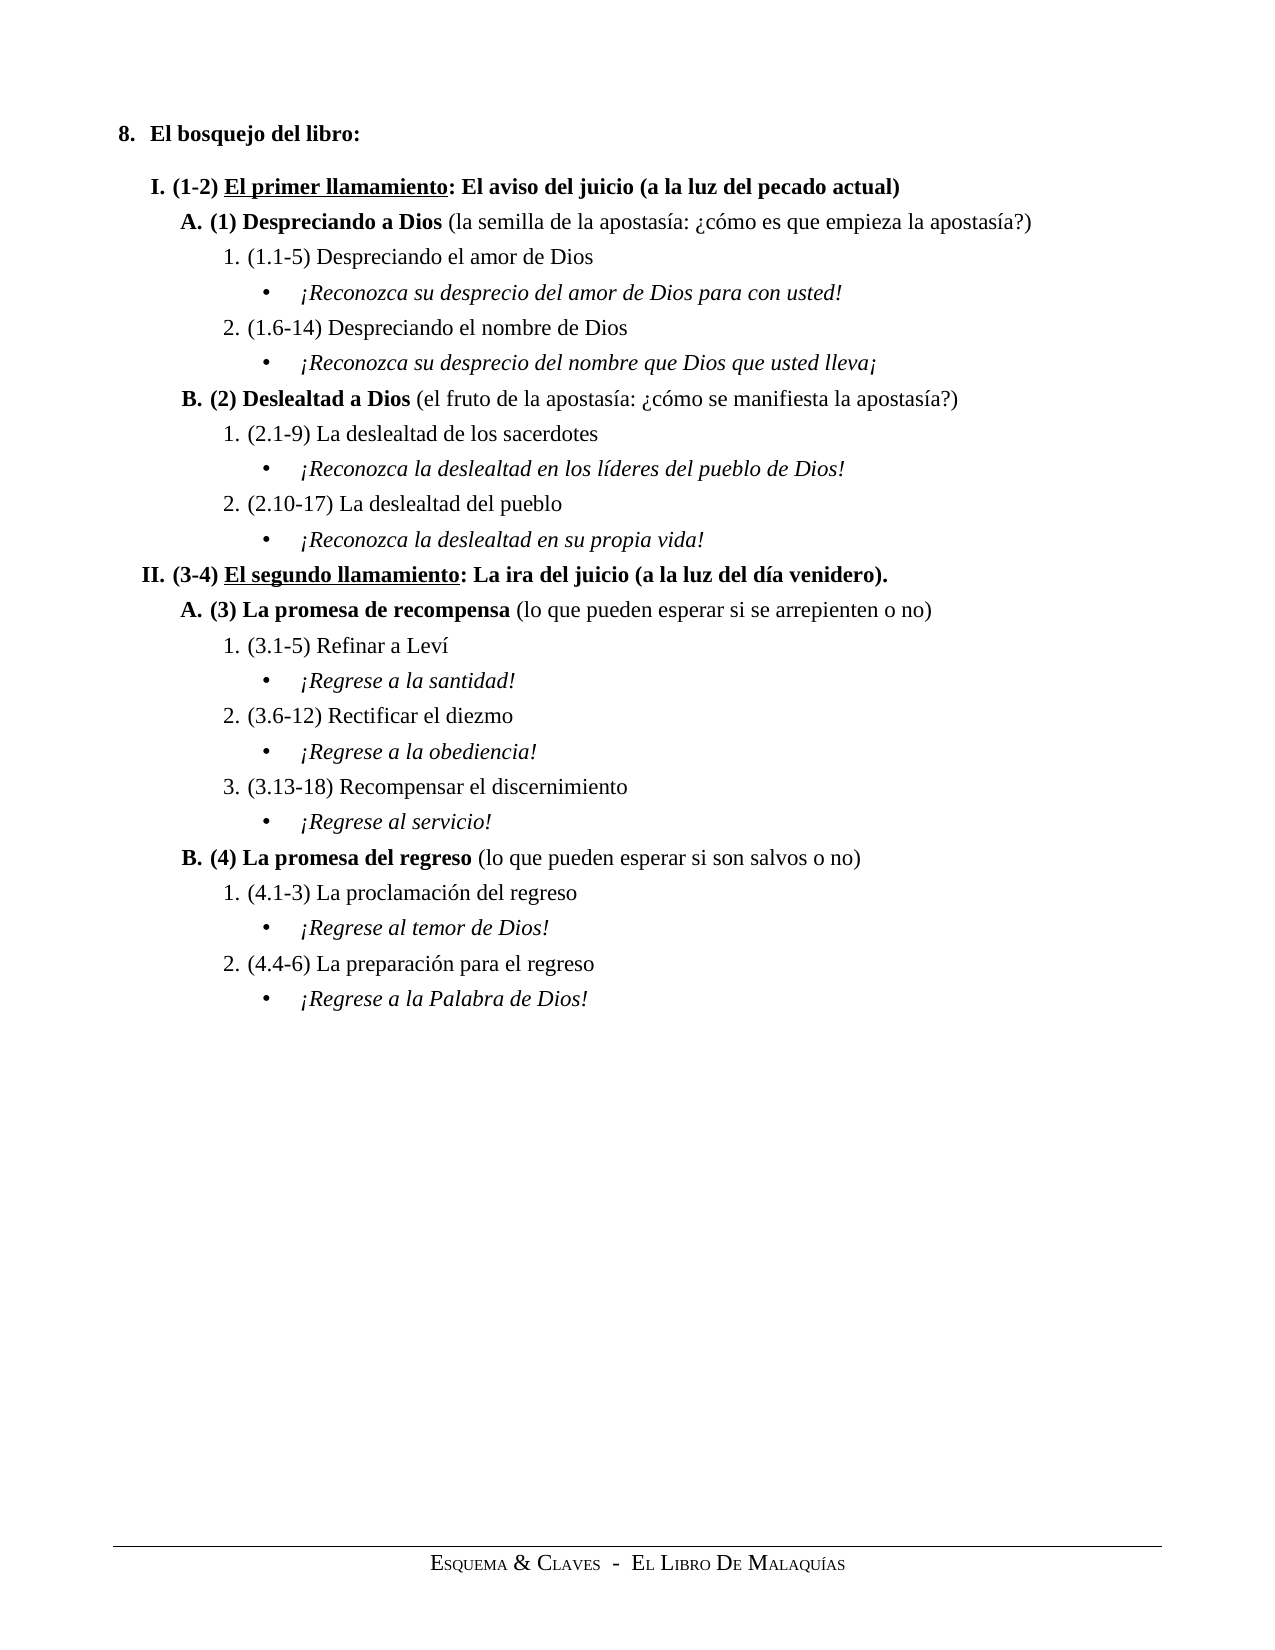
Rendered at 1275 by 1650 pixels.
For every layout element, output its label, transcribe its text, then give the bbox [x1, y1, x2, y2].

list ¡Regrese al temor de Dios! [262, 914, 1162, 941]
list (2.1-9) La deslealtad de los sacerdotes [187, 420, 1162, 446]
list ¡Reconozca su desprecio del amor de Dios para con usted! [262, 279, 1162, 305]
list (3-4) El segundo llamamiento: La ira del juicio (a la luz del día venidero). [112, 561, 1162, 587]
list ¡Reconozca la deslealtad en su propia vida! [262, 526, 1162, 552]
list ¡Regrese al servicio! [262, 808, 1162, 835]
list El bosquejo del libro: [112, 120, 1162, 146]
list (2) Deslealtad a Dios (el fruto de la apostasía: ¿cómo se manifiesta la apostasía?) [150, 384, 1162, 411]
list (4.4-6) La preparación para el regreso [187, 949, 1162, 976]
list ¡Reconozca su desprecio del nombre que Dios que usted lleva¡ [262, 349, 1162, 376]
list (3) La promesa de recompensa (lo que pueden esperar si se arrepienten o no) [150, 596, 1162, 623]
list ¡Regrese a la Palabra de Dios! [262, 985, 1162, 1011]
list (3.1-5) Refinar a Leví [187, 632, 1162, 658]
list (1.1-5) Despreciando el amor de Dios [187, 243, 1162, 270]
list ¡Regrese a la obediencia! [262, 738, 1162, 764]
list (1) Despreciando a Dios (la semilla de la apostasía: ¿cómo es que empieza la apostasía?) [150, 208, 1162, 234]
list (3.6-12) Rectificar el diezmo [187, 702, 1162, 729]
list (4.1-3) La proclamación del regreso [187, 879, 1162, 905]
list (4) La promesa del regreso (lo que pueden esperar si son salvos o no) [150, 844, 1162, 870]
list (3.13-18) Recompensar el discernimiento [187, 773, 1162, 799]
list (2.10-17) La deslealtad del pueblo [187, 491, 1162, 517]
list (1-2) El primer llamamiento: El aviso del juicio (a la luz del pecado actual) [112, 173, 1162, 199]
list (1.6-14) Despreciando el nombre de Dios [187, 314, 1162, 340]
list ¡Regrese a la santidad! [262, 667, 1162, 693]
list ¡Reconozca la deslealtad en los líderes del pueblo de Dios! [262, 455, 1162, 482]
